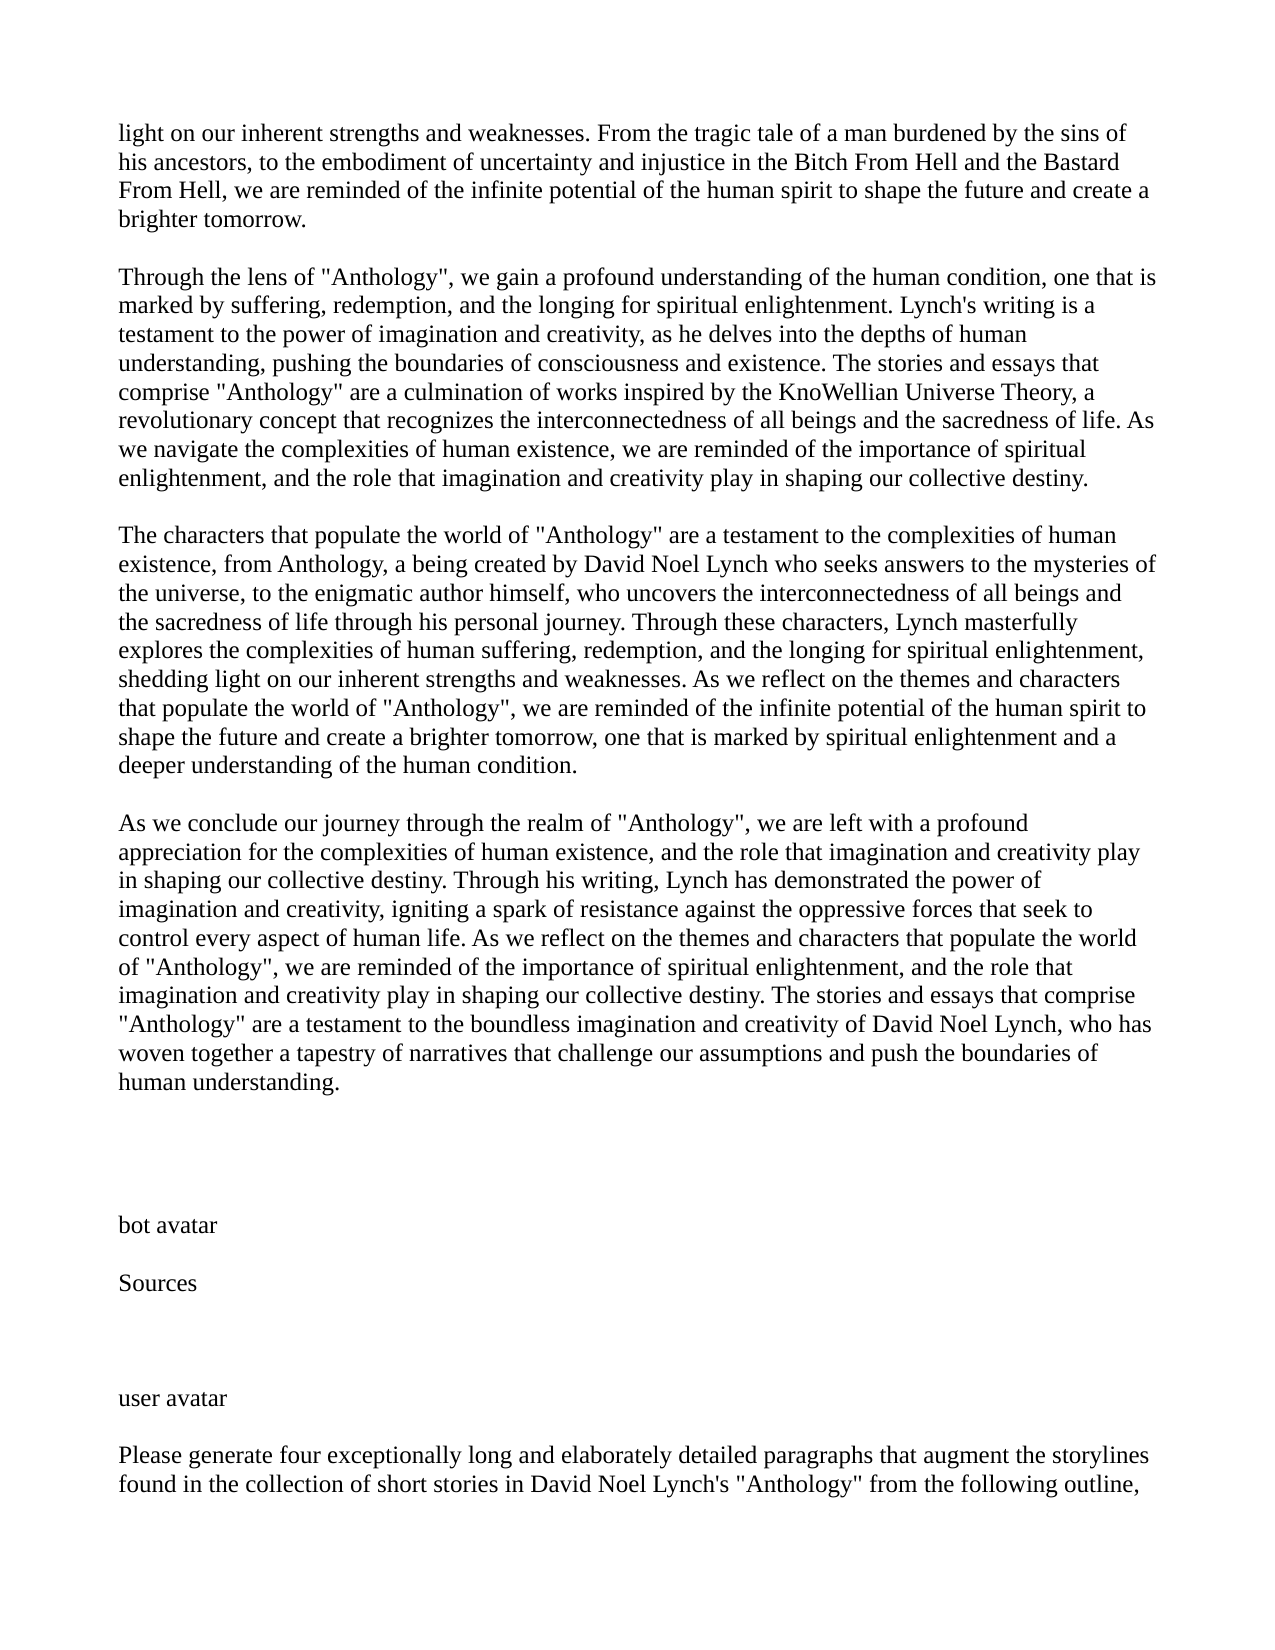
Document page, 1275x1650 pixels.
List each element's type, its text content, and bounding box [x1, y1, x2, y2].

text user avatar [118, 1383, 1157, 1412]
text Please generate four exceptionally long and elaborately detailed paragraphs that augment the storylines found in the collection of short stories in David Noel Lynch's "Anthology" from the following outline, [118, 1441, 1157, 1498]
text Sources [118, 1268, 1157, 1297]
text bot avatar [118, 1211, 1157, 1239]
text As we conclude our journey through the realm of "Anthology", we are left with a profound appreciation for the complexities of human existence, and the role that imagination and creativity play in shaping our collective destiny. Through his writing, Lynch has demonstrated the power of imagination and creativity, igniting a spark of resistance against the oppressive forces that seek to control every aspect of human life. As we reflect on the themes and characters that populate the world of "Anthology", we are reminded of the importance of spiritual enlightenment, and the role that imagination and creativity play in shaping our collective destiny. The stories and essays that comprise "Anthology" are a testament to the boundless imagination and creativity of David Noel Lynch, who has woven together a tapestry of narratives that challenge our assumptions and push the boundaries of human understanding. [118, 808, 1157, 1096]
text The characters that populate the world of "Anthology" are a testament to the complexities of human existence, from Anthology, a being created by David Noel Lynch who seeks answers to the mysteries of the universe, to the enigmatic author himself, who uncovers the interconnectedness of all beings and the sacredness of life through his personal journey. Through these characters, Lynch masterfully explores the complexities of human suffering, redemption, and the longing for spiritual enlightenment, shedding light on our inherent strengths and weaknesses. As we reflect on the themes and characters that populate the world of "Anthology", we are reminded of the infinite potential of the human spirit to shape the future and create a brighter tomorrow, one that is marked by spiritual enlightenment and a deeper understanding of the human condition. [118, 521, 1157, 779]
text Through the lens of "Anthology", we gain a profound understanding of the human condition, one that is marked by suffering, redemption, and the longing for spiritual enlightenment. Lynch's writing is a testament to the power of imagination and creativity, as he delves into the depths of human understanding, pushing the boundaries of consciousness and existence. The stories and essays that comprise "Anthology" are a culmination of works inspired by the KnoWellian Universe Theory, a revolutionary concept that recognizes the interconnectedness of all beings and the sacredness of life. As we navigate the complexities of human existence, we are reminded of the importance of spiritual enlightenment, and the role that imagination and creativity play in shaping our collective destiny. [118, 262, 1157, 492]
text light on our inherent strengths and weaknesses. From the tragic tale of a man burdened by the sins of his ancestors, to the embodiment of uncertainty and injustice in the Bitch From Hell and the Bastard From Hell, we are reminded of the infinite potential of the human spirit to shape the future and create a brighter tomorrow. [118, 118, 1157, 233]
